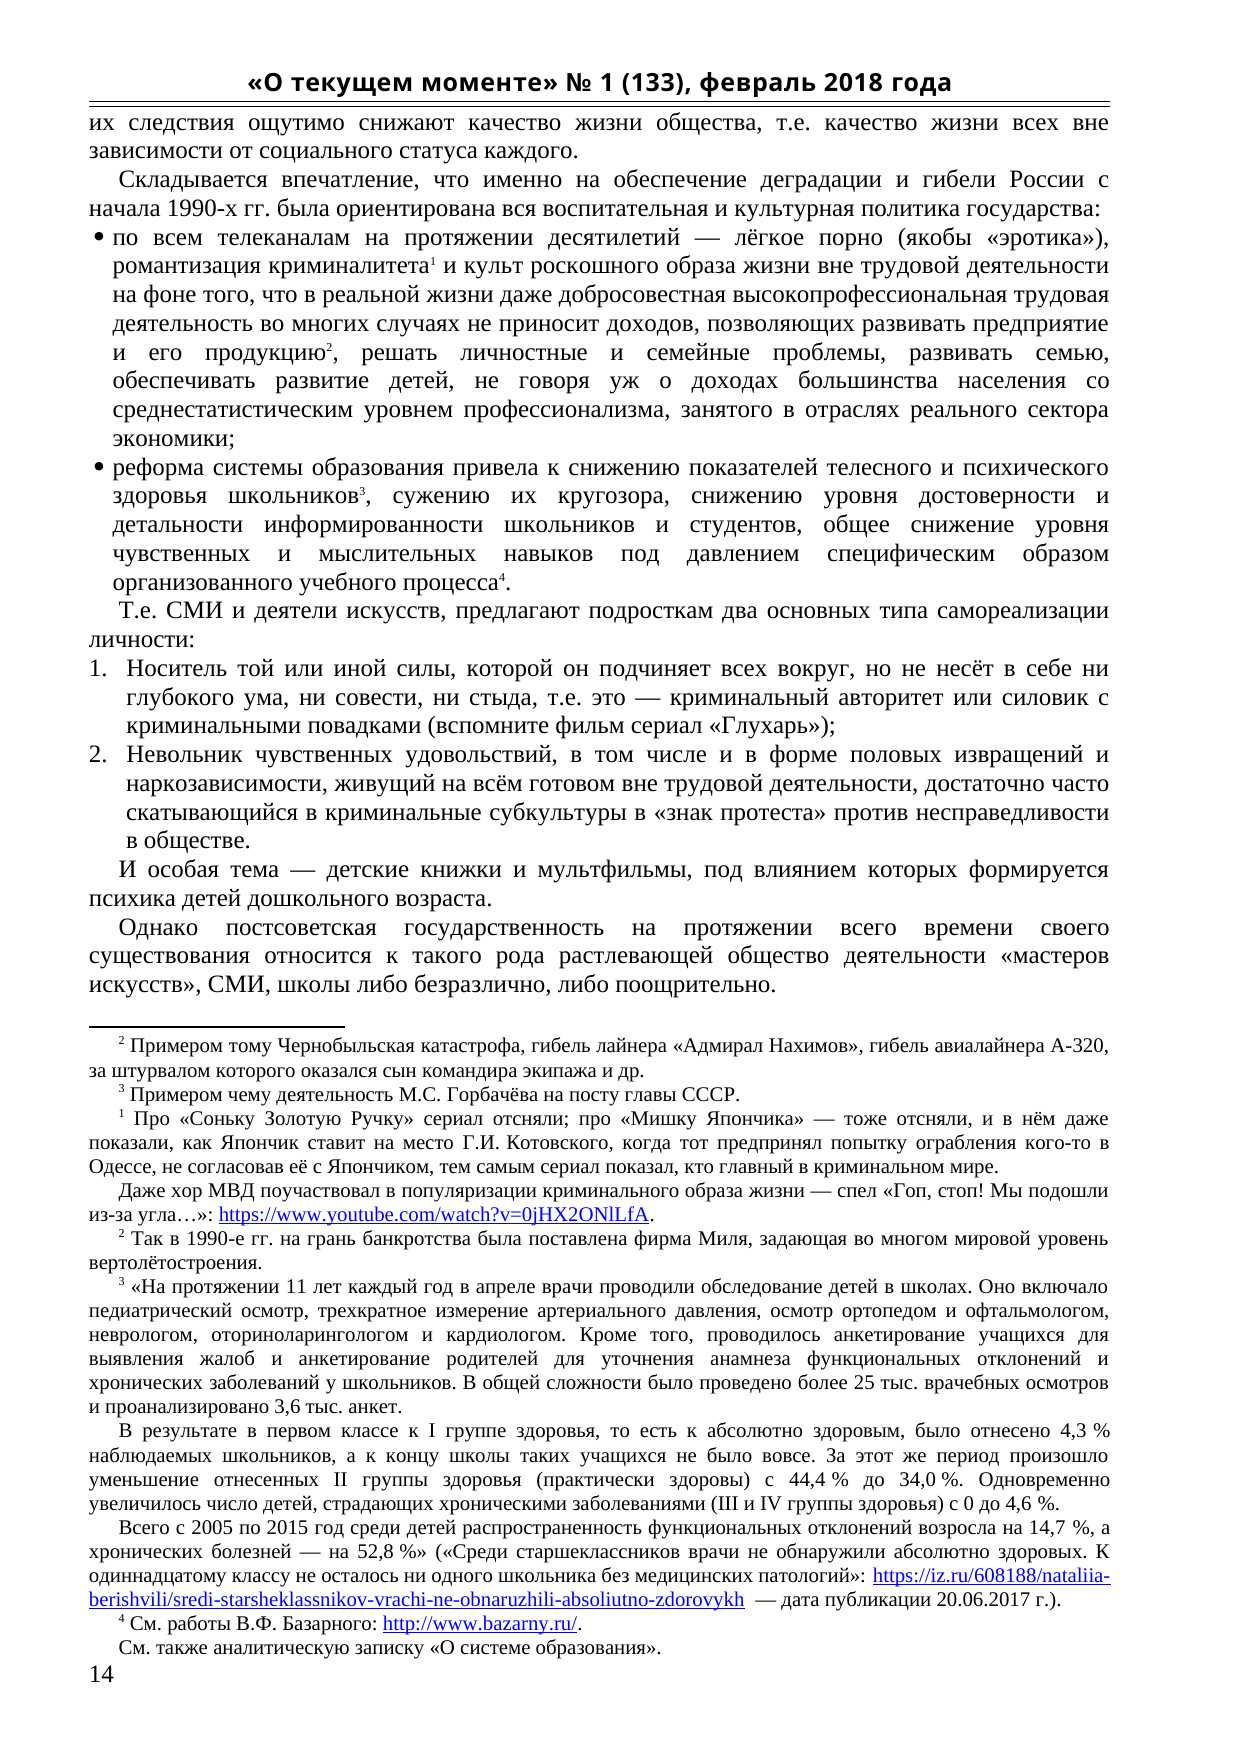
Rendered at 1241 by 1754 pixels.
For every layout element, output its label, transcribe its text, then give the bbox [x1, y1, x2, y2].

text Примером тому Чернобыльская катастрофа, гибель лайнера «Адмирал Нахимов», гибель авиалайнера А-320, за штурвалом которого оказался сын командира экипажа и др. [89, 1033, 1110, 1082]
text Складывается впечатление, что именно на обеспечение деградации и гибели России с начала 1990‑х гг. была ориентирована вся воспитательная и культурная политика государства: [89, 164, 1110, 222]
text Т.е. СМИ и деятели искусств, предлагают подросткам два основных типа самореализации личности: [89, 595, 1110, 653]
list Про «Соньку Золотую Ручку» сериал отсняли; про «Мишку Япончика» — тоже отсняли, и в нём даже показали, как Япончик ставит на место Г.И. Котовского, когда тот предпринял попытку ограбления кого-то в Одессе, не согласовав её с Япончиком, тем самым сериал показал, кто главный в криминальном мире. [89, 1106, 1110, 1178]
list «На протяжении 11 лет каждый год в апреле врачи проводили обследование детей в школах. Оно включало педиатрический осмотр, трехкратное измерение артериального давления, осмотр ортопедом и офтальмологом, неврологом, оториноларингологом и кардиологом. Кроме того, проводилось анкетирование учащихся для выявления жалоб и анкетирование родителей для уточнения анамнеза функциональных отклонений и хронических заболеваний у школьников. В общей сложности было проведено более 25 тыс. врачебных осмотров и проанализировано 3,6 тыс. анкет. [89, 1274, 1110, 1418]
text Однако постсоветская государственность на протяжении всего времени своего существования относится к такого рода растлевающей общество деятельности «мастеров искусств», СМИ, школы либо безразлично, либо поощрительно. [89, 912, 1110, 998]
list по всем телеканалам на протяжении десятилетий — лёгкое порно (якобы «эротика»), романтизация криминалитета и культ роскошного образа жизни вне трудовой деятельности на фоне того, что в реальной жизни даже добросовестная высокопрофессиональная трудовая деятельность во многих случаях не приносит доходов, позволяющих развивать предприятие и его продукцию, решать личностные и семейные проблемы, развивать семью, обеспечивать развитие детей, не говоря уж о доходах большинства населения со среднестатистическим уровнем профессионализма, занятого в отраслях реального сектора экономики; [94, 222, 1110, 452]
list Всего с 2005 по 2015 год среди детей распространенность функциональных отклонений возросла на 14,7 %, а хронических болезней — на 52,8 %» («Среди старшеклассников врачи не обнаружили абсолютно здоровых. К одиннадцатому классу не осталось ни одного школьника без медицинских патологий»: https://iz.ru/608188/nataliia-berishvili/sredi-starsheklassnikov-vrachi-ne-obnaruzhili-absoliutno-zdorovykh — дата публикации 20.06.2017 г.). [89, 1515, 1110, 1611]
text И особая тема — детские книжки и мультфильмы, под влиянием которых формируется психика детей дошкольного возраста. [89, 854, 1110, 912]
text Примером чему деятельность М.С. Горбачёва на посту главы СССР. [89, 1082, 1110, 1106]
list В результате в первом классе к I группе здоровья, то есть к абсолютно здоровым, было отнесено 4,3 % наблюдаемых школьников, а к концу школы таких учащихся не было вовсе. За этот же период произошло уменьшение отнесенных II группы здоровья (практически здоровы) с 44,4 % до 34,0 %. Одновременно увеличилось число детей, страдающих хроническими заболеваниями (III и IV группы здоровья) с 0 до 4,6 %. [89, 1418, 1110, 1515]
list Даже хор МВД поучаствовал в популяризации криминального образа жизни — спел «Гоп, стоп! Мы подошли из-за угла…»: https://www.youtube.com/watch?v=0jHX2ONlLfA. [89, 1178, 1110, 1226]
list См. работы В.Ф. Базарного: http://www.bazarny.ru/. [89, 1611, 1110, 1635]
list реформа системы образования привела к снижению показателей телесного и психического здоровья школьников, сужению их кругозора, снижению уровня достоверности и детальности информированности школьников и студентов, общее снижение уровня чувственных и мыслительных навыков под давлением специфическим образом организованного учебного процесса. [94, 452, 1110, 595]
list См. также аналитическую записку «О системе образования». [89, 1635, 1110, 1659]
text их следствия ощутимо снижают качество жизни общества, т.е. качество жизни всех вне зависимости от социального статуса каждого. [89, 107, 1110, 164]
list Носитель той или иной силы, которой он подчиняет всех вокруг, но не несёт в себе ни глубокого ума, ни совести, ни стыда, т.е. это — криминальный авторитет или силовик с криминальными повадками (вспомните фильм сериал «Глухарь»); [89, 653, 1110, 739]
list Так в 1990‑е гг. на грань банкротства была поставлена фирма Миля, задающая во многом мировой уровень вертолётостроения. [89, 1226, 1110, 1274]
list Невольник чувственных удовольствий, в том числе и в форме половых извращений и наркозависимости, живущий на всём готовом вне трудовой деятельности, достаточно часто скатывающийся в криминальные субкультуры в «знак протеста» против несправедливости в обществе. [89, 739, 1110, 854]
